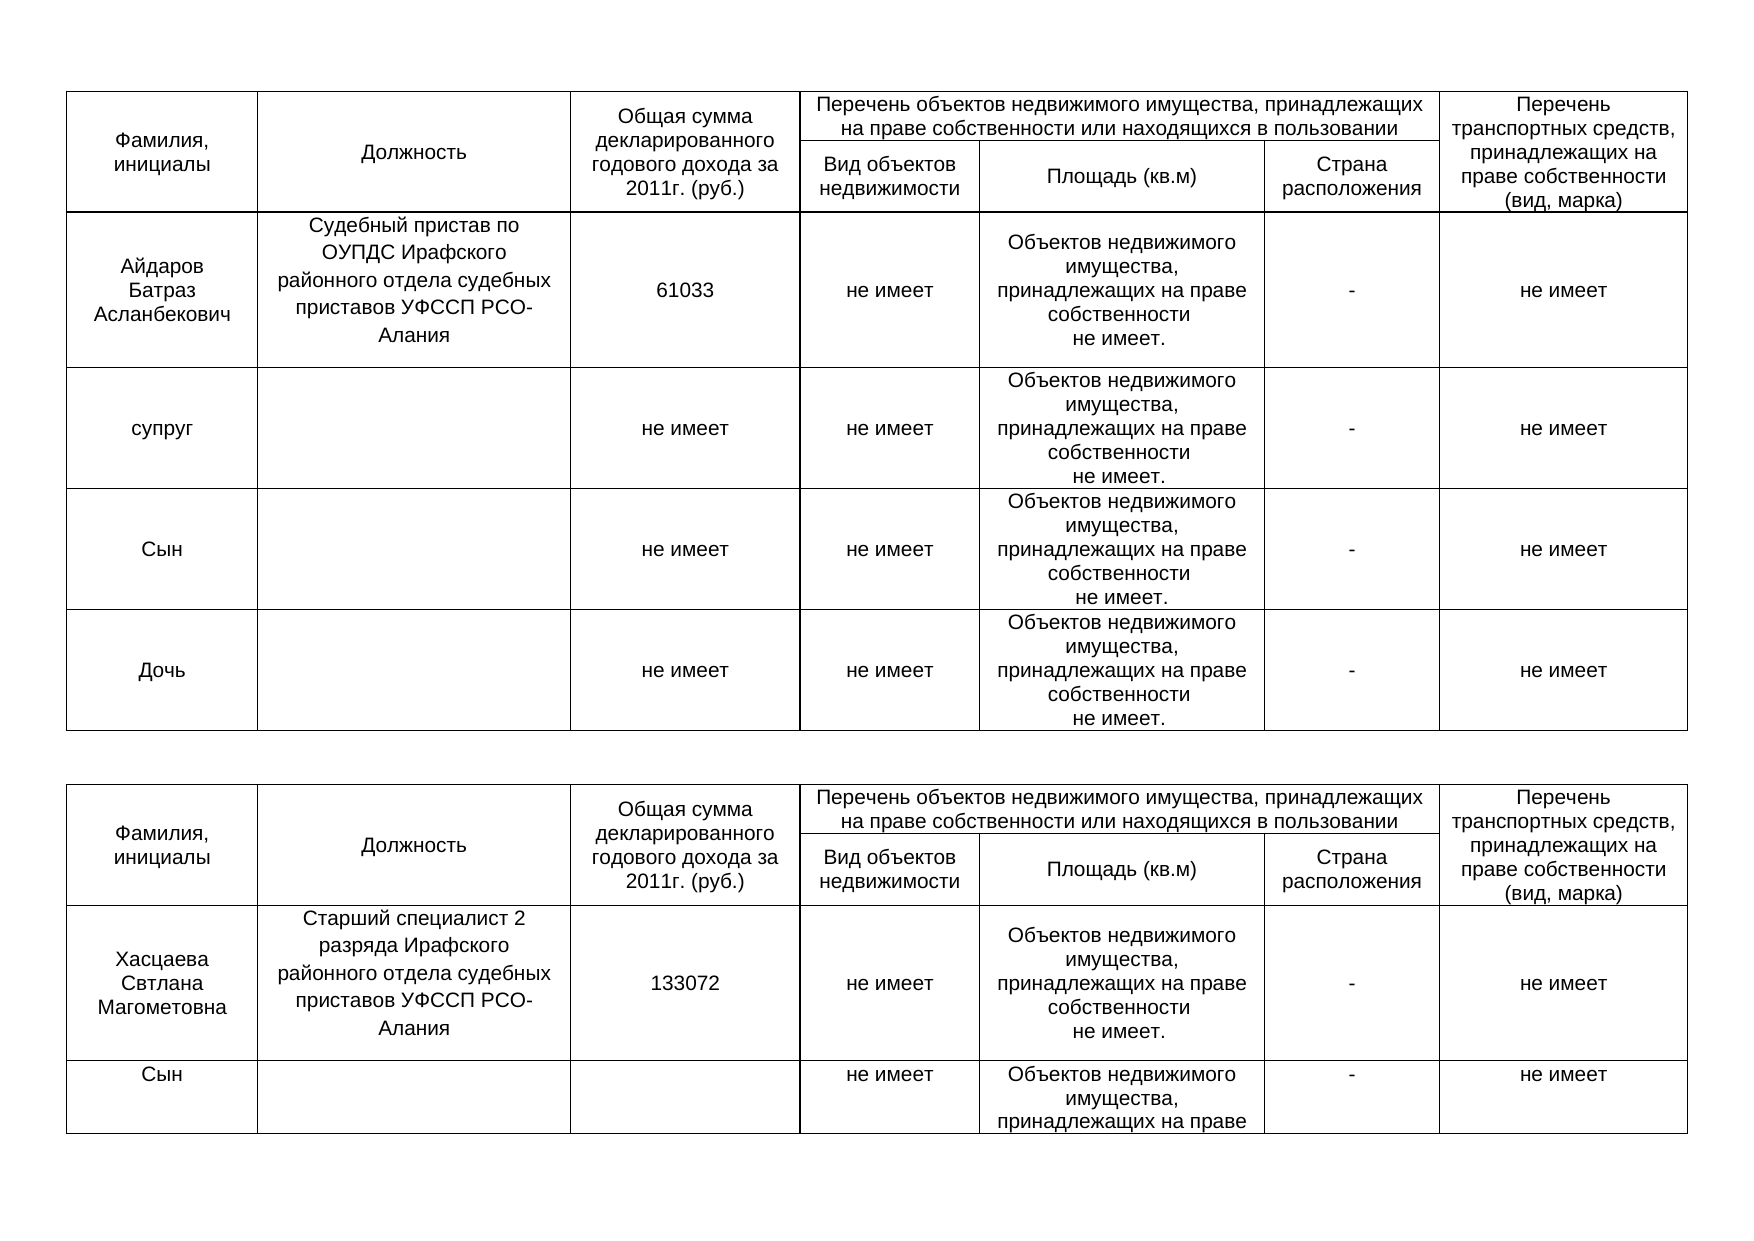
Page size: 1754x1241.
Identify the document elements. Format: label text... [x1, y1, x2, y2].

table_cell [571, 1061, 799, 1133]
table_cell Сын [67, 489, 257, 609]
table_cell не имеет [571, 610, 799, 730]
table_cell не имеет [1440, 610, 1687, 730]
table_cell не имеет [801, 610, 979, 730]
table_cell [258, 610, 570, 730]
table_cell Объектов недвижимого имущества, принадлежащих на праве собственности не имеет. [980, 610, 1264, 730]
table_cell не имеет [1440, 906, 1687, 1060]
table_cell Объектов недвижимого имущества, принадлежащих на праве собственности не имеет. [980, 489, 1264, 609]
table_cell не имеет [1440, 1061, 1687, 1133]
table_cell Айдаров Батраз Асланбекович [67, 213, 257, 367]
table_header Перечень объектов недвижимого имущества, принадлежащих на праве собственности или находящихся в пользовании [801, 92, 1439, 139]
table_cell Объектов недвижимого имущества, принадлежащих на праве собственности не имеет. [980, 368, 1264, 488]
table_header Фамилия, инициалы [67, 785, 257, 904]
table_cell 133072 [571, 906, 799, 1060]
table_cell Вид объектов недвижимости [801, 141, 979, 211]
table_cell - [1265, 368, 1439, 488]
table_header Перечень транспортных средств, принадлежащих на праве собственности (вид, марка) [1440, 92, 1687, 211]
table_cell не имеет [801, 213, 979, 367]
table_cell Страна расположения [1265, 834, 1439, 904]
table_cell не имеет [801, 489, 979, 609]
table_header Перечень объектов недвижимого имущества, принадлежащих на праве собственности или находящихся в пользовании [801, 785, 1439, 833]
table_cell Объектов недвижимого имущества, принадлежащих на праве [980, 1061, 1264, 1133]
table_cell не имеет [801, 1061, 979, 1133]
table_cell Вид объектов недвижимости [801, 834, 979, 904]
table_cell 61033 [571, 213, 799, 367]
table_cell не имеет [801, 906, 979, 1060]
table_cell Старший специалист 2 разряда Ирафского районного отдела судебных приставов УФССП РСО-Алания [258, 906, 570, 1060]
table_cell Сын [67, 1061, 257, 1133]
table_cell - [1265, 213, 1439, 367]
table_cell Судебный пристав по ОУПДС Ирафского районного отдела судебных приставов УФССП РСО-Алания [258, 213, 570, 367]
table_cell Дочь [67, 610, 257, 730]
table_cell Объектов недвижимого имущества, принадлежащих на праве собственности не имеет. [980, 213, 1264, 367]
table_cell не имеет [571, 368, 799, 488]
table_cell [258, 368, 570, 488]
table_cell Площадь (кв.м) [980, 834, 1264, 904]
table_cell не имеет [1440, 213, 1687, 367]
table_cell не имеет [1440, 489, 1687, 609]
table_cell - [1265, 489, 1439, 609]
table_cell Объектов недвижимого имущества, принадлежащих на праве собственности не имеет. [980, 906, 1264, 1060]
table_header Перечень транспортных средств, принадлежащих на праве собственности (вид, марка) [1440, 785, 1687, 904]
table_header Общая сумма декларированного годового дохода за 2011г. (руб.) [571, 92, 799, 211]
table_cell не имеет [571, 489, 799, 609]
table_cell Площадь (кв.м) [980, 141, 1264, 211]
table_cell супруг [67, 368, 257, 488]
table_header Общая сумма декларированного годового дохода за 2011г. (руб.) [571, 785, 799, 904]
table_cell Страна расположения [1265, 141, 1439, 211]
table_header Должность [258, 785, 570, 904]
table_cell - [1265, 1061, 1439, 1133]
table_header Фамилия, инициалы [67, 92, 257, 211]
table_cell не имеет [801, 368, 979, 488]
table_cell [258, 489, 570, 609]
table_cell - [1265, 906, 1439, 1060]
table_cell - [1265, 610, 1439, 730]
table_cell не имеет [1440, 368, 1687, 488]
table_cell [258, 1061, 570, 1133]
table_cell Хасцаева Свтлана Магометовна [67, 906, 257, 1060]
table_header Должность [258, 92, 570, 211]
